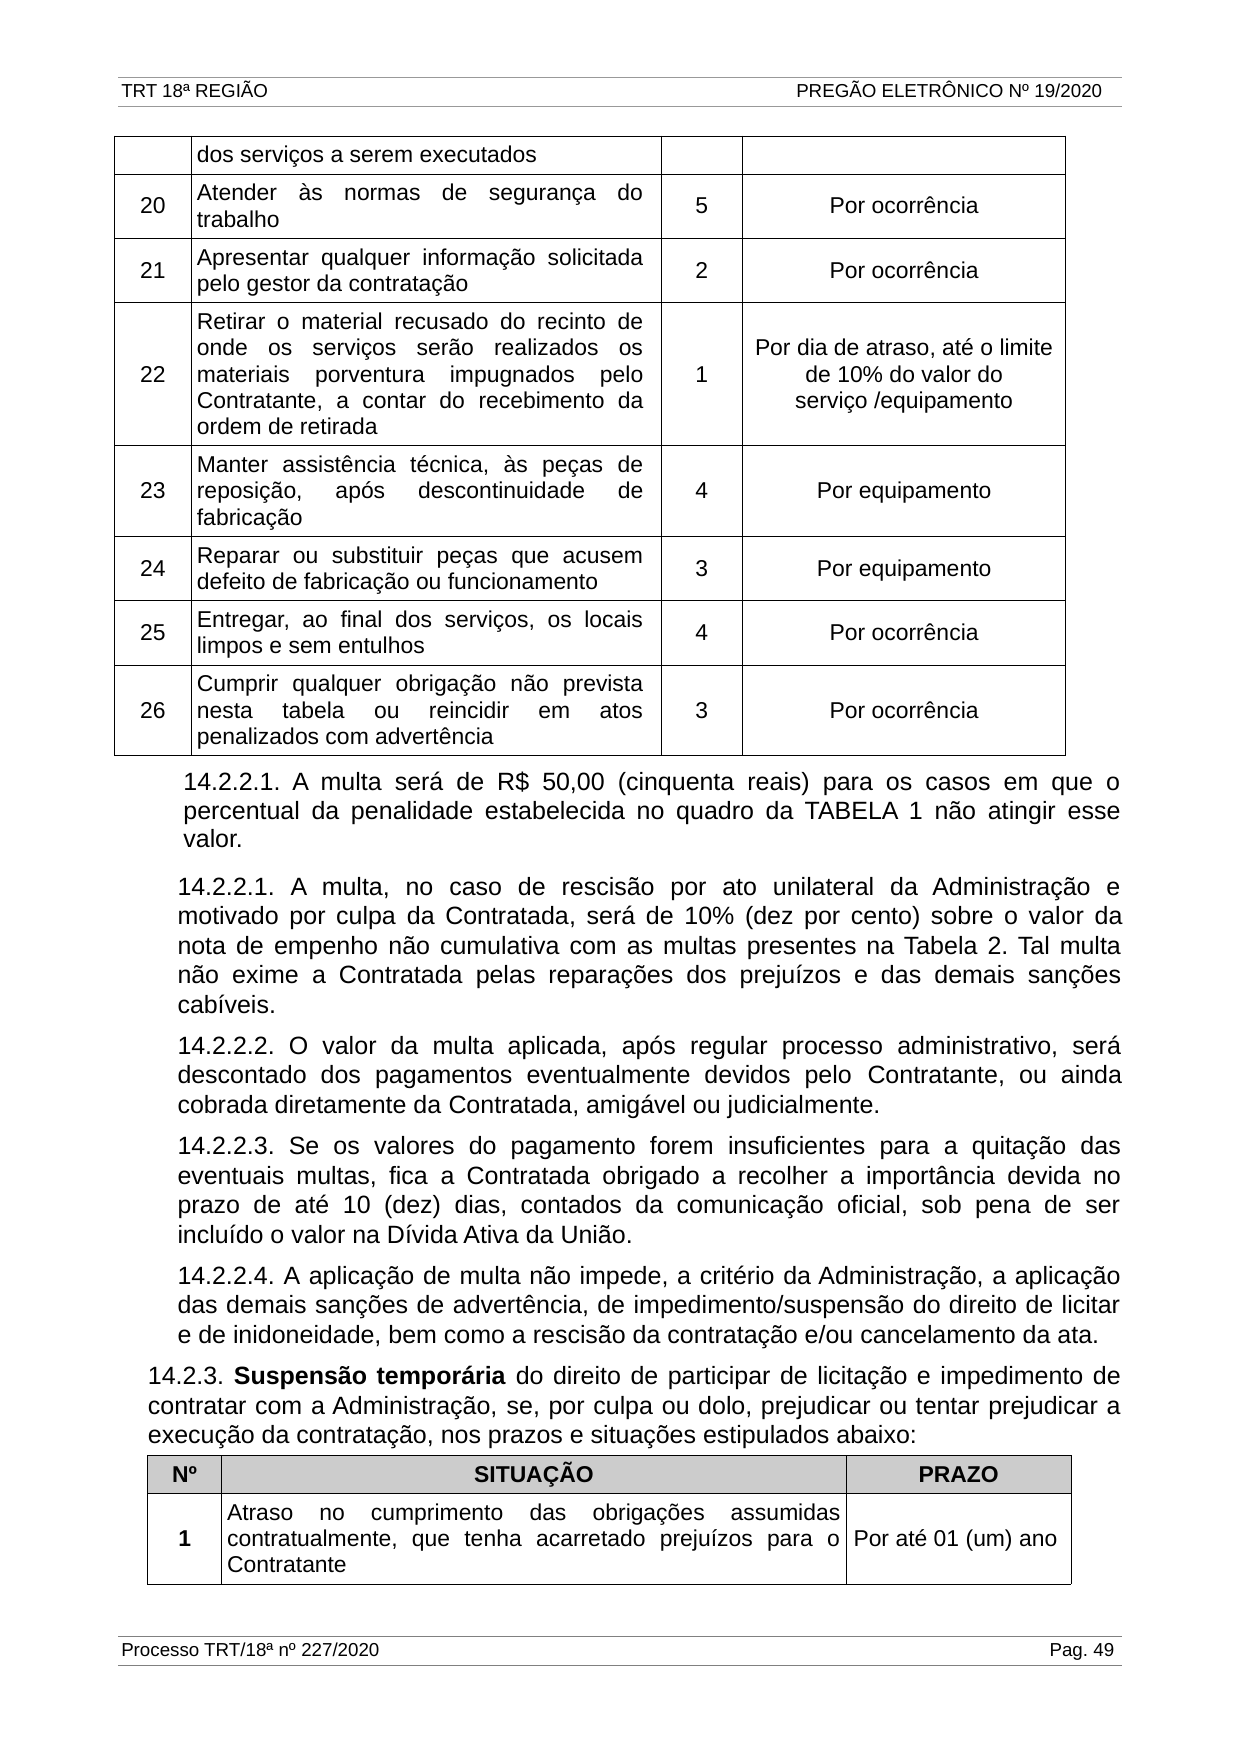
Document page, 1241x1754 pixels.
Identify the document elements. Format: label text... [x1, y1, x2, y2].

table_cell 1 [662, 303, 742, 445]
table_cell 20 [115, 175, 191, 238]
table_cell 24 [115, 537, 191, 600]
text 14.2.3. Suspensão temporária do direito de participar de licitação e impedimento de contratar com a Administração, se, por culpa ou dolo, prejudicar ou tentar prejudicar a execução da contratação, nos prazos e situações estipulados abaixo: [148, 1361, 1122, 1449]
table_cell Por dia de atraso, até o limite de 10% do valor do serviço /equipamento [743, 303, 1065, 445]
table_header Nº [148, 1456, 221, 1493]
table_cell 26 [115, 666, 191, 755]
table_cell Apresentar qualquer informação solicitada pelo gestor da contratação [192, 239, 661, 302]
text 14.2.2.2. O valor da multa aplicada, após regular processo administrativo, será descontado dos pagamentos eventualmente devidos pelo Contratante, ou ainda cobrada diretamente da Contratada, amigável ou judicialmente. [177, 1030, 1122, 1119]
table_header SITUAÇÃO [222, 1456, 846, 1493]
table_cell Manter assistência técnica, às peças de reposição, após descontinuidade de fabricação [192, 446, 661, 536]
table_cell 4 [662, 601, 742, 664]
table_cell Retirar o material recusado do recinto de onde os serviços serão realizados os materiais porventura impugnados pelo Contratante, a contar do recebimento da ordem de retirada [192, 303, 661, 445]
table_cell Por até 01 (um) ano [847, 1494, 1071, 1583]
text 14.2.2.1. A multa será de R$ 50,00 (cinquenta reais) para os casos em que o percentual da penalidade estabelecida no quadro da TABELA 1 não atingir esse valor. [183, 767, 1122, 853]
table_header PRAZO [847, 1456, 1071, 1493]
table_cell Cumprir qualquer obrigação não prevista nesta tabela ou reincidir em atos penalizados com advertência [192, 666, 661, 755]
table_cell 1 [148, 1494, 221, 1583]
table_cell [743, 137, 1065, 173]
text 14.2.2.4. A aplicação de multa não impede, a critério da Administração, a aplicação das demais sanções de advertência, de impedimento/suspensão do direito de licitar e de inidoneidade, bem como a rescisão da contratação e/ou cancelamento da ata. [177, 1260, 1122, 1349]
table_cell [662, 137, 742, 173]
table_cell 22 [115, 303, 191, 445]
table_cell Por equipamento [743, 537, 1065, 600]
table_cell 21 [115, 239, 191, 302]
table_cell Entregar, ao final dos serviços, os locais limpos e sem entulhos [192, 601, 661, 664]
text 14.2.2.3. Se os valores do pagamento forem insuficientes para a quitação das eventuais multas, fica a Contratada obrigado a recolher a importância devida no prazo de até 10 (dez) dias, contados da comunicação oficial, sob pena de ser incluído o valor na Dívida Ativa da União. [177, 1131, 1122, 1248]
table_cell Atender às normas de segurança do trabalho [192, 175, 661, 238]
table_cell 4 [662, 446, 742, 536]
table_cell Por ocorrência [743, 666, 1065, 755]
table_cell [115, 137, 191, 173]
table_cell 3 [662, 537, 742, 600]
table_cell dos serviços a serem executados [192, 137, 661, 173]
text 14.2.2.1. A multa, no caso de rescisão por ato unilateral da Administração e motivado por culpa da Contratada, será de 10% (dez por cento) sobre o valor da nota de empenho não cumulativa com as multas presentes na Tabela 2. Tal multa não exime a Contratada pelas reparações dos prejuízos e das demais sanções cabíveis. [177, 871, 1122, 1018]
table_cell Por ocorrência [743, 239, 1065, 302]
table_cell 5 [662, 175, 742, 238]
table_cell 2 [662, 239, 742, 302]
table_cell Atraso no cumprimento das obrigações assumidas contratualmente, que tenha acarretado prejuízos para o Contratante [222, 1494, 846, 1583]
table_cell 23 [115, 446, 191, 536]
table_cell Reparar ou substituir peças que acusem defeito de fabricação ou funcionamento [192, 537, 661, 600]
table_cell Por equipamento [743, 446, 1065, 536]
table_cell Por ocorrência [743, 175, 1065, 238]
table_cell 25 [115, 601, 191, 664]
table_cell Por ocorrência [743, 601, 1065, 664]
table_cell 3 [662, 666, 742, 755]
